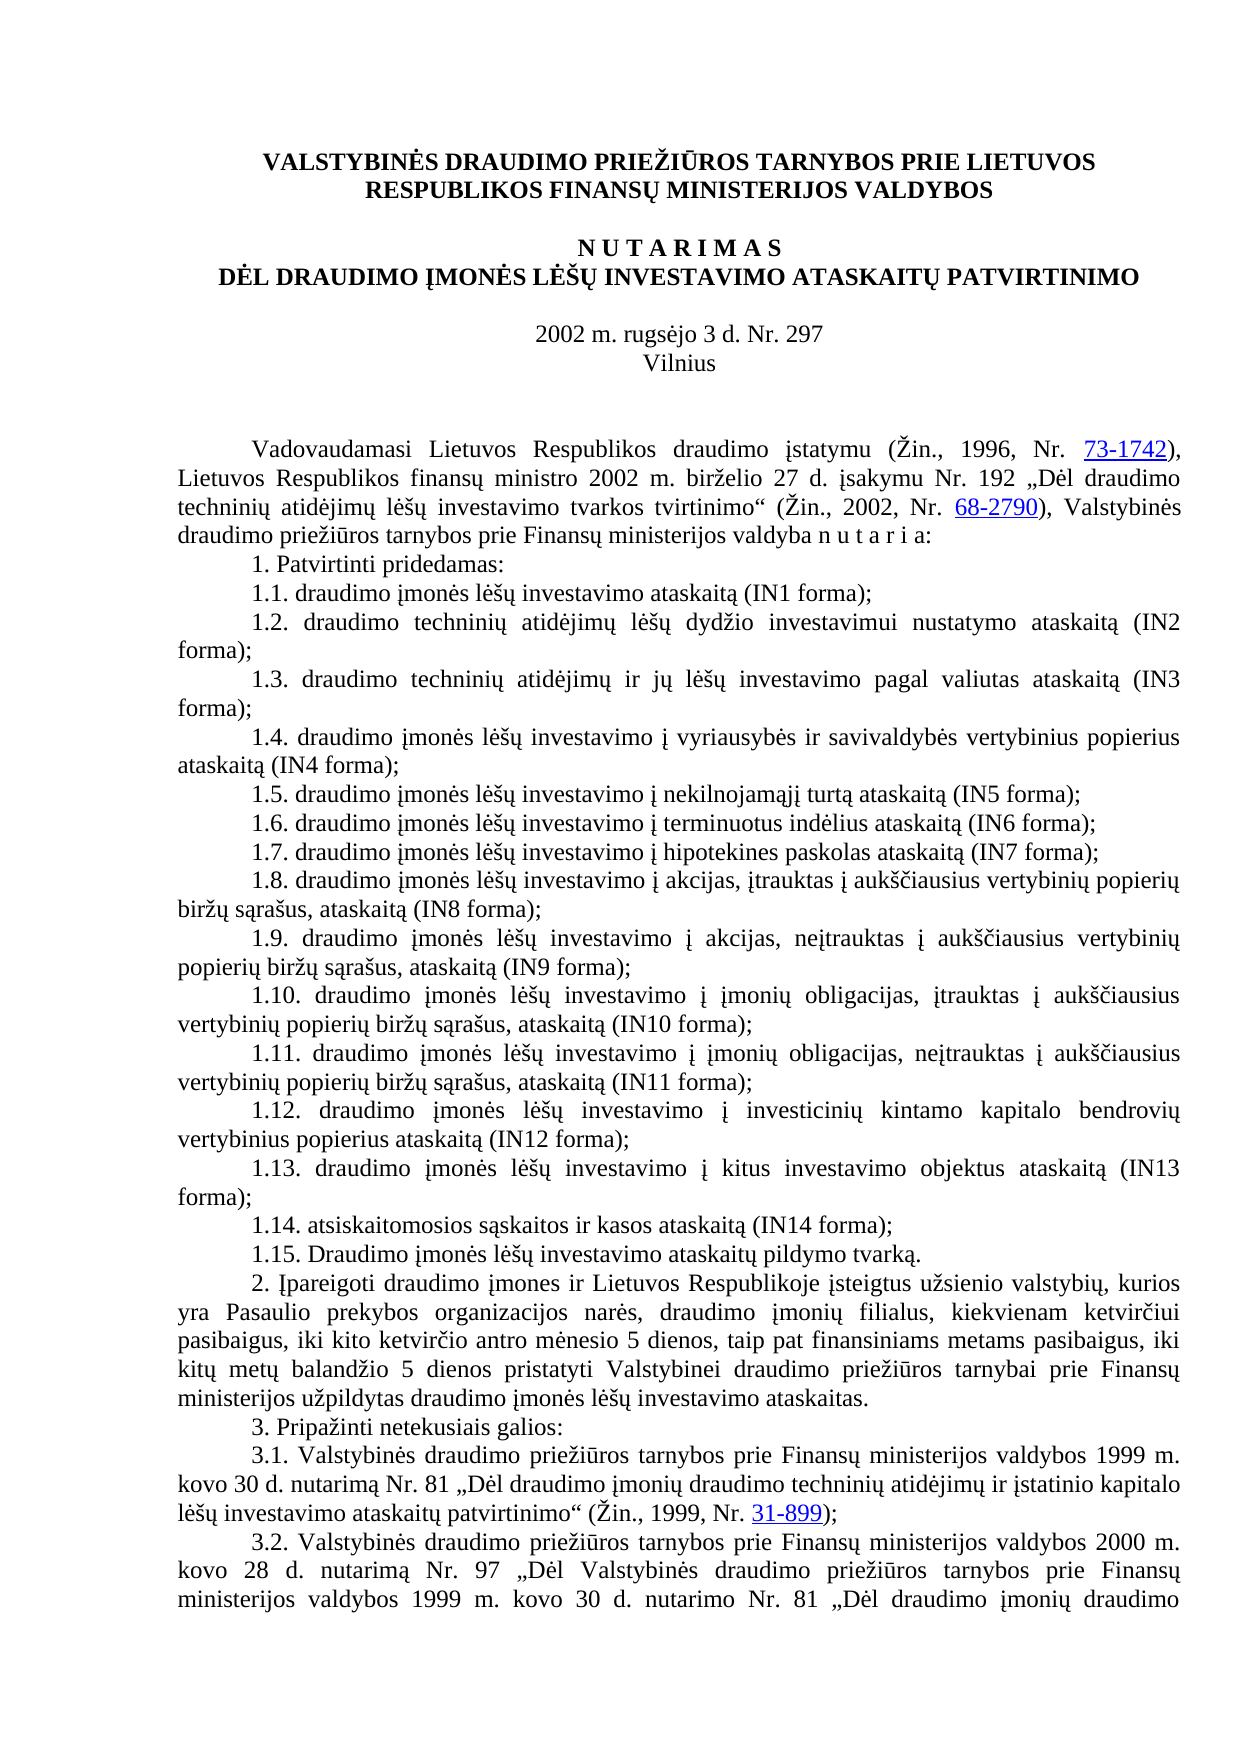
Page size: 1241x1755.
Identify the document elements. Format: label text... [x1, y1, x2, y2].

text 1.7. draudimo įmonės lėšų investavimo į hipotekines paskolas ataskaitą (IN7 forma); [177, 837, 1181, 866]
text 1.6. draudimo įmonės lėšų investavimo į terminuotus indėlius ataskaitą (IN6 forma); [177, 808, 1181, 837]
text 1.14. atsiskaitomosios sąskaitos ir kasos ataskaitą (IN14 forma); [177, 1211, 1181, 1239]
text 3.2. Valstybinės draudimo priežiūros tarnybos prie Finansų ministerijos valdybos 2000 m. kovo 28 d. nutarimą Nr. 97 „Dėl Valstybinės draudimo priežiūros tarnybos prie Finansų ministerijos valdybos 1999 m. kovo 30 d. nutarimo Nr. 81 „Dėl draudimo įmonių draudimo [177, 1527, 1181, 1613]
text 1.1. draudimo įmonės lėšų investavimo ataskaitą (IN1 forma); [177, 578, 1181, 607]
text 3.1. Valstybinės draudimo priežiūros tarnybos prie Finansų ministerijos valdybos 1999 m. kovo 30 d. nutarimą Nr. 81 „Dėl draudimo įmonių draudimo techninių atidėjimų ir įstatinio kapitalo lėšų investavimo ataskaitų patvirtinimo“ (Žin., 1999, Nr. 31-899); [177, 1441, 1181, 1527]
text 1.3. draudimo techninių atidėjimų ir jų lėšų investavimo pagal valiutas ataskaitą (IN3 forma); [177, 664, 1181, 722]
text 2002 m. rugsėjo 3 d. Nr. 297 [177, 319, 1181, 348]
text 1.5. draudimo įmonės lėšų investavimo į nekilnojamąjį turtą ataskaitą (IN5 forma); [177, 779, 1181, 808]
text 1.15. Draudimo įmonės lėšų investavimo ataskaitų pildymo tvarką. [177, 1239, 1181, 1268]
text 1.10. draudimo įmonės lėšų investavimo į įmonių obligacijas, įtrauktas į aukščiausius vertybinių popierių biržų sąrašus, ataskaitą (IN10 forma); [177, 981, 1181, 1038]
text 1.13. draudimo įmonės lėšų investavimo į kitus investavimo objektus ataskaitą (IN13 forma); [177, 1153, 1181, 1211]
text 1.12. draudimo įmonės lėšų investavimo į investicinių kintamo kapitalo bendrovių vertybinius popierius ataskaitą (IN12 forma); [177, 1096, 1181, 1153]
text 1.4. draudimo įmonės lėšų investavimo į vyriausybės ir savivaldybės vertybinius popierius ataskaitą (IN4 forma); [177, 722, 1181, 779]
text 1.2. draudimo techninių atidėjimų lėšų dydžio investavimui nustatymo ataskaitą (IN2 forma); [177, 607, 1181, 664]
text 1.11. draudimo įmonės lėšų investavimo į įmonių obligacijas, neįtrauktas į aukščiausius vertybinių popierių biržų sąrašus, ataskaitą (IN11 forma); [177, 1038, 1181, 1096]
text N U T A R I M A S [177, 233, 1181, 262]
text Vilnius [177, 348, 1181, 377]
text 1.8. draudimo įmonės lėšų investavimo į akcijas, įtrauktas į aukščiausius vertybinių popierių biržų sąrašus, ataskaitą (IN8 forma); [177, 866, 1181, 923]
text 2. Įpareigoti draudimo įmones ir Lietuvos Respublikoje įsteigtus užsienio valstybių, kurios yra Pasaulio prekybos organizacijos narės, draudimo įmonių filialus, kiekvienam ketvirčiui pasibaigus, iki kito ketvirčio antro mėnesio 5 dienos, taip pat finansiniams metams pasibaigus, iki kitų metų balandžio 5 dienos pristatyti Valstybinei draudimo priežiūros tarnybai prie Finansų ministerijos užpildytas draudimo įmonės lėšų investavimo ataskaitas. [177, 1268, 1181, 1412]
text DĖL DRAUDIMO ĮMONĖS LĖŠŲ INVESTAVIMO ATASKAITŲ PATVIRTINIMO [177, 262, 1181, 291]
text 1. Patvirtinti pridedamas: [177, 549, 1181, 578]
text 1.9. draudimo įmonės lėšų investavimo į akcijas, neįtrauktas į aukščiausius vertybinių popierių biržų sąrašus, ataskaitą (IN9 forma); [177, 923, 1181, 981]
text Vadovaudamasi Lietuvos Respublikos draudimo įstatymu (Žin., 1996, Nr. 73-1742), Lietuvos Respublikos finansų ministro 2002 m. birželio 27 d. įsakymu Nr. 192 „Dėl draudimo techninių atidėjimų lėšų investavimo tvarkos tvirtinimo“ (Žin., 2002, Nr. 68-2790), Valstybinės draudimo priežiūros tarnybos prie Finansų ministerijos valdyba nutaria: [177, 434, 1181, 549]
text 3. Pripažinti netekusiais galios: [177, 1412, 1181, 1441]
text VALSTYBINĖS DRAUDIMO PRIEŽIŪROS TARNYBOS PRIE LIETUVOS RESPUBLIKOS FINANSŲ MINISTERIJOS VALDYBOS [177, 147, 1181, 204]
